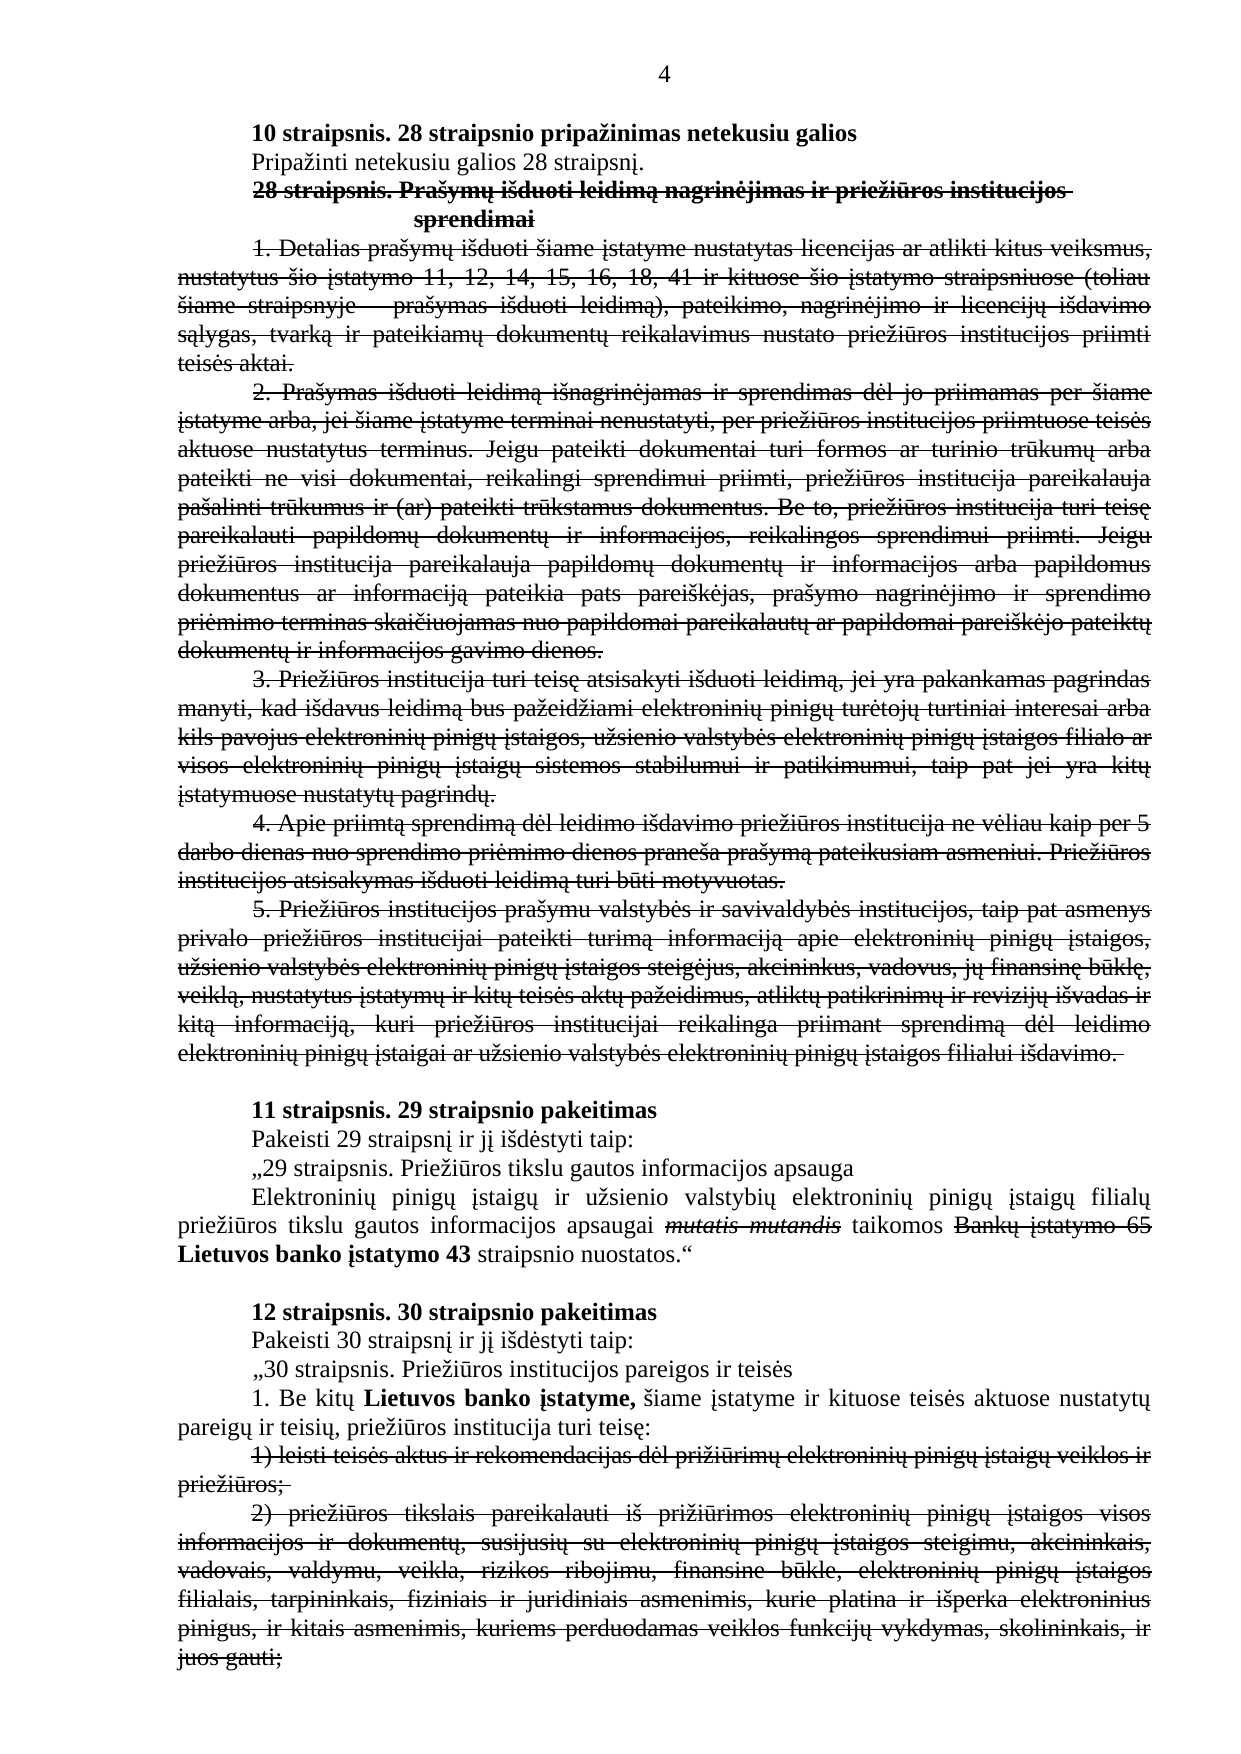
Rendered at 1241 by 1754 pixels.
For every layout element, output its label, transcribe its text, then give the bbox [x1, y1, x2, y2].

text 3. Priežiūros institucija turi teisę atsisakyti išduoti leidimą, jei yra pakankamas pagrindas manyti, kad išdavus leidimą bus pažeidžiami elektroninių pinigų turėtojų turtiniai interesai arba kils pavojus elektroninių pinigų įstaigos, užsienio valstybės elektroninių pinigų įstaigos filialo ar visos elektroninių pinigų įstaigų sistemos stabilumui ir patikimumui, taip pat jei yra kitų įstatymuose nustatytų pagrindų. [177, 664, 1152, 737]
text 3. Priežiūros institucija turi teisę atsisakyti išduoti leidimą, jei yra pakankamas pagrindas manyti, kad išdavus leidimą bus pažeidžiami elektroninių pinigų turėtojų turtiniai interesai arba kils pavojus elektroninių pinigų įstaigos, užsienio valstybės elektroninių pinigų įstaigos filialo ar visos elektroninių pinigų įstaigų sistemos stabilumui ir patikimumui, taip pat jei yra kitų įstatymuose nustatytų pagrindų. [177, 738, 1152, 808]
text „30 straipsnis. Priežiūros institucijos pareigos ir teisės [177, 1354, 1152, 1383]
text 1. Detalias prašymų išduoti šiame įstatyme nustatytas licencijas ar atlikti kitus veiksmus, nustatytus šio įstatymo 11, 12, 14, 15, 16, 18, 41 ir kituose šio įstatymo straipsniuose (toliau šiame straipsnyje – prašymas išduoti leidimą), pateikimo, nagrinėjimo ir licencijų išdavimo sąlygas, tvarką ir pateikiamų dokumentų reikalavimus nustato priežiūros institucijos priimti teisės aktai. [177, 233, 1152, 377]
text Elektroninių pinigų įstaigų ir užsienio valstybių elektroninių pinigų įstaigų filialų priežiūros tikslu gautos informacijos apsaugai mutatis mutandis taikomos Bankų įstatymo 65 Lietuvos banko įstatymo 43 straipsnio nuostatos.“ [177, 1182, 1152, 1268]
text 2. Prašymas išduoti leidimą išnagrinėjamas ir sprendimas dėl jo priimamas per šiame įstatyme arba, jei šiame įstatyme terminai nenustatyti, per priežiūros institucijos priimtuose teisės aktuose nustatytus terminus. Jeigu pateikti dokumentai turi formos ar turinio trūkumų arba pateikti ne visi dokumentai, reikalingi sprendimui priimti, priežiūros institucija pareikalauja pašalinti trūkumus ir (ar) pateikti trūkstamus dokumentus. Be to, priežiūros institucija turi teisę pareikalauti papildomų dokumentų ir informacijos, reikalingos sprendimui priimti. Jeigu priežiūros institucija pareikalauja papildomų dokumentų ir informacijos arba papildomus dokumentus ar informaciją pateikia pats pareiškėjas, prašymo nagrinėjimo ir sprendimo priėmimo terminas skaičiuojamas nuo papildomai pareikalautų ar papildomai pareiškėjo pateiktų dokumentų ir informacijos gavimo dienos. [177, 623, 1152, 664]
text Pakeisti 29 straipsnį ir jį išdėstyti taip: [177, 1124, 1152, 1153]
text Pripažinti netekusiu galios 28 straipsnį. [177, 147, 1152, 176]
text 2) priežiūros tikslais pareikalauti iš prižiūrimos elektroninių pinigų įstaigos visos informacijos ir dokumentų, susijusių su elektroninių pinigų įstaigos steigimu, akcininkais, vadovais, valdymu, veikla, rizikos ribojimu, finansine būkle, elektroninių pinigų įstaigos filialais, tarpininkais, fiziniais ir juridiniais asmenimis, kurie platina ir išperka elektroninius pinigus, ir kitais asmenimis, kuriems perduodamas veiklos funkcijų vykdymas, skolininkais, ir juos gauti; [177, 1572, 1152, 1671]
text „29 straipsnis. Priežiūros tikslu gautos informacijos apsauga [177, 1153, 1152, 1182]
text 11 straipsnis. 29 straipsnio pakeitimas [177, 1096, 1152, 1124]
text 2) priežiūros tikslais pareikalauti iš prižiūrimos elektroninių pinigų įstaigos visos informacijos ir dokumentų, susijusių su elektroninių pinigų įstaigos steigimu, akcininkais, vadovais, valdymu, veikla, rizikos ribojimu, finansine būkle, elektroninių pinigų įstaigos filialais, tarpininkais, fiziniais ir juridiniais asmenimis, kurie platina ir išperka elektroninius pinigus, ir kitais asmenimis, kuriems perduodamas veiklos funkcijų vykdymas, skolininkais, ir juos gauti; [177, 1498, 1152, 1571]
text 4. Apie priimtą sprendimą dėl leidimo išdavimo priežiūros institucija ne vėliau kaip per 5 darbo dienas nuo sprendimo priėmimo dienos praneša prašymą pateikusiam asmeniui. Priežiūros institucijos atsisakymas išduoti leidimą turi būti motyvuotas. [177, 808, 1152, 894]
text 1) leisti teisės aktus ir rekomendacijas dėl prižiūrimų elektroninių pinigų įstaigų veiklos ir priežiūros; [177, 1441, 1152, 1498]
text Pakeisti 30 straipsnį ir jį išdėstyti taip: [177, 1326, 1152, 1354]
text 1. Be kitų Lietuvos banko įstatyme, šiame įstatyme ir kituose teisės aktuose nustatytų pareigų ir teisių, priežiūros institucija turi teisę: [177, 1383, 1152, 1441]
text 2. Prašymas išduoti leidimą išnagrinėjamas ir sprendimas dėl jo priimamas per šiame įstatyme arba, jei šiame įstatyme terminai nenustatyti, per priežiūros institucijos priimtuose teisės aktuose nustatytus terminus. Jeigu pateikti dokumentai turi formos ar turinio trūkumų arba pateikti ne visi dokumentai, reikalingi sprendimui priimti, priežiūros institucija pareikalauja pašalinti trūkumus ir (ar) pateikti trūkstamus dokumentus. Be to, priežiūros institucija turi teisę pareikalauti papildomų dokumentų ir informacijos, reikalingos sprendimui priimti. Jeigu priežiūros institucija pareikalauja papildomų dokumentų ir informacijos arba papildomus dokumentus ar informaciją pateikia pats pareiškėjas, prašymo nagrinėjimo ir sprendimo priėmimo terminas skaičiuojamas nuo papildomai pareikalautų ar papildomai pareiškėjo pateiktų dokumentų ir informacijos gavimo dienos. [177, 537, 1152, 622]
text 10 straipsnis. 28 straipsnio pripažinimas netekusiu galios [177, 118, 1152, 147]
text 2. Prašymas išduoti leidimą išnagrinėjamas ir sprendimas dėl jo priimamas per šiame įstatyme arba, jei šiame įstatyme terminai nenustatyti, per priežiūros institucijos priimtuose teisės aktuose nustatytus terminus. Jeigu pateikti dokumentai turi formos ar turinio trūkumų arba pateikti ne visi dokumentai, reikalingi sprendimui priimti, priežiūros institucija pareikalauja pašalinti trūkumus ir (ar) pateikti trūkstamus dokumentus. Be to, priežiūros institucija turi teisę pareikalauti papildomų dokumentų ir informacijos, reikalingos sprendimui priimti. Jeigu priežiūros institucija pareikalauja papildomų dokumentų ir informacijos arba papildomus dokumentus ar informaciją pateikia pats pareiškėjas, prašymo nagrinėjimo ir sprendimo priėmimo terminas skaičiuojamas nuo papildomai pareikalautų ar papildomai pareiškėjo pateiktų dokumentų ir informacijos gavimo dienos. [177, 377, 1152, 536]
text 12 straipsnis. 30 straipsnio pakeitimas [177, 1297, 1152, 1326]
text 5. Priežiūros institucijos prašymu valstybės ir savivaldybės institucijos, taip pat asmenys privalo priežiūros institucijai pateikti turimą informaciją apie elektroninių pinigų įstaigos, užsienio valstybės elektroninių pinigų įstaigos steigėjus, akcininkus, vadovus, jų finansinę būklę, veiklą, nustatytus įstatymų ir kitų teisės aktų pažeidimus, atliktų patikrinimų ir revizijų išvadas ir kitą informaciją, kuri priežiūros institucijai reikalinga priimant sprendimą dėl leidimo elektroninių pinigų įstaigai ar užsienio valstybės elektroninių pinigų įstaigos filialui išdavimo. [177, 894, 1152, 1067]
text 28 straipsnis. Prašymų išduoti leidimą nagrinėjimas ir priežiūros institucijos sprendimai [252, 176, 1152, 233]
